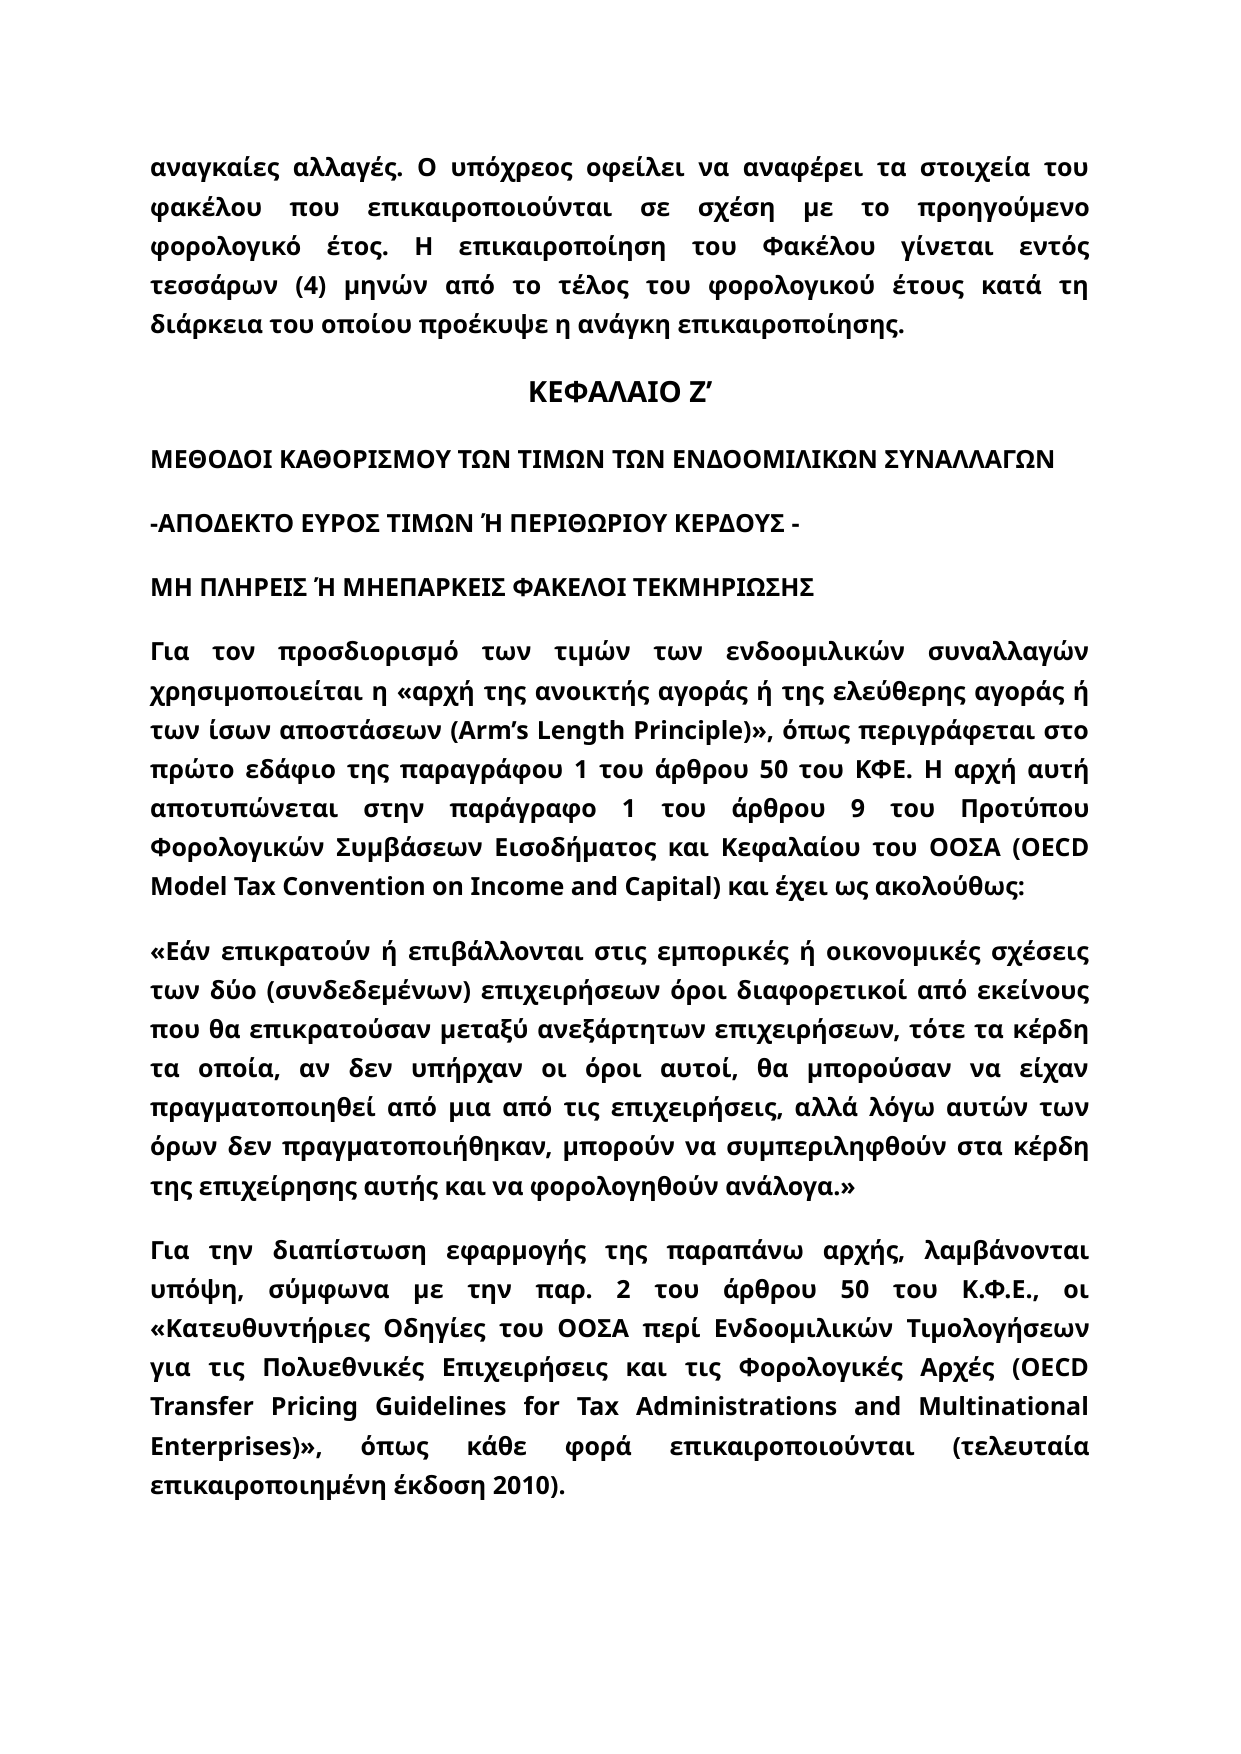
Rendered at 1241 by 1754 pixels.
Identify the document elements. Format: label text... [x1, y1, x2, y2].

subtitle ΚΕΦΑΛΑΙΟ Ζ’ [150, 371, 1090, 411]
text -ΑΠΟΔΕΚΤΟ ΕΥΡΟΣ ΤΙΜΩΝ Ή ΠΕΡΙΘΩΡΙΟΥ ΚΕΡΔΟΥΣ - [150, 506, 1090, 540]
text ΜΕΘΟΔΟΙ ΚΑΘΟΡΙΣΜΟΥ ΤΩΝ ΤΙΜΩΝ ΤΩΝ ΕΝΔΟΟΜΙΛΙΚΩΝ ΣΥΝΑΛΛΑΓΩΝ [150, 441, 1090, 476]
text αναγκαίες αλλαγές. Ο υπόχρεος οφείλει να αναφέρει τα στοιχεία του φακέλου που επικαιροποιούνται σε σχέση με το προηγούμενο φορολογικό έτος. Η επικαιροποίηση του Φακέλου γίνεται εντός τεσσάρων (4) μηνών από το τέλος του φορολογικού έτους κατά τη διάρκεια του οποίου προέκυψε η ανάγκη επικαιροποίησης. [150, 150, 1090, 341]
text ΜΗ ΠΛΗΡΕΙΣ Ή ΜΗΕΠΑΡΚΕΙΣ ΦΑΚΕΛΟΙ ΤΕΚΜΗΡΙΩΣΗΣ [150, 570, 1090, 604]
text Για τον προσδιορισμό των τιμών των ενδοομιλικών συναλλαγών χρησιμοποιείται η «αρχή της ανοικτής αγοράς ή της ελεύθερης αγοράς ή των ίσων αποστάσεων (Arm’s Length Principle)», όπως περιγράφεται στο πρώτο εδάφιο της παραγράφου 1 του άρθρου 50 του ΚΦΕ. Η αρχή αυτή αποτυπώνεται στην παράγραφο 1 του άρθρου 9 του Προτύπου Φορολογικών Συμβάσεων Εισοδήματος και Κεφαλαίου του ΟΟΣΑ (OECD Model Tax Convention on Income and Capital) και έχει ως ακολούθως: [150, 634, 1090, 903]
text Για την διαπίστωση εφαρμογής της παραπάνω αρχής, λαμβάνονται υπόψη, σύμφωνα με την παρ. 2 του άρθρου 50 του Κ.Φ.Ε., οι «Κατευθυντήριες Οδηγίες του ΟΟΣΑ περί Ενδοομιλικών Τιμολογήσεων για τις Πολυεθνικές Επιχειρήσεις και τις Φορολογικές Αρχές (OECD Transfer Pricing Guidelines for Tax Administrations and Multinational Enterprises)», όπως κάθε φορά επικαιροποιούνται (τελευταία επικαιροποιημένη έκδοση 2010). [150, 1232, 1090, 1501]
text «Εάν επικρατούν ή επιβάλλονται στις εμπορικές ή οικονομικές σχέσεις των δύο (συνδεδεμένων) επιχειρήσεων όροι διαφορετικοί από εκείνους που θα επικρατούσαν μεταξύ ανεξάρτητων επιχειρήσεων, τότε τα κέρδη τα οποία, αν δεν υπήρχαν οι όροι αυτοί, θα μπορούσαν να είχαν πραγματοποιηθεί από μια από τις επιχειρήσεις, αλλά λόγω αυτών των όρων δεν πραγματοποιήθηκαν, μπορούν να συμπεριληφθούν στα κέρδη της επιχείρησης αυτής και να φορολογηθούν ανάλογα.» [150, 933, 1090, 1202]
